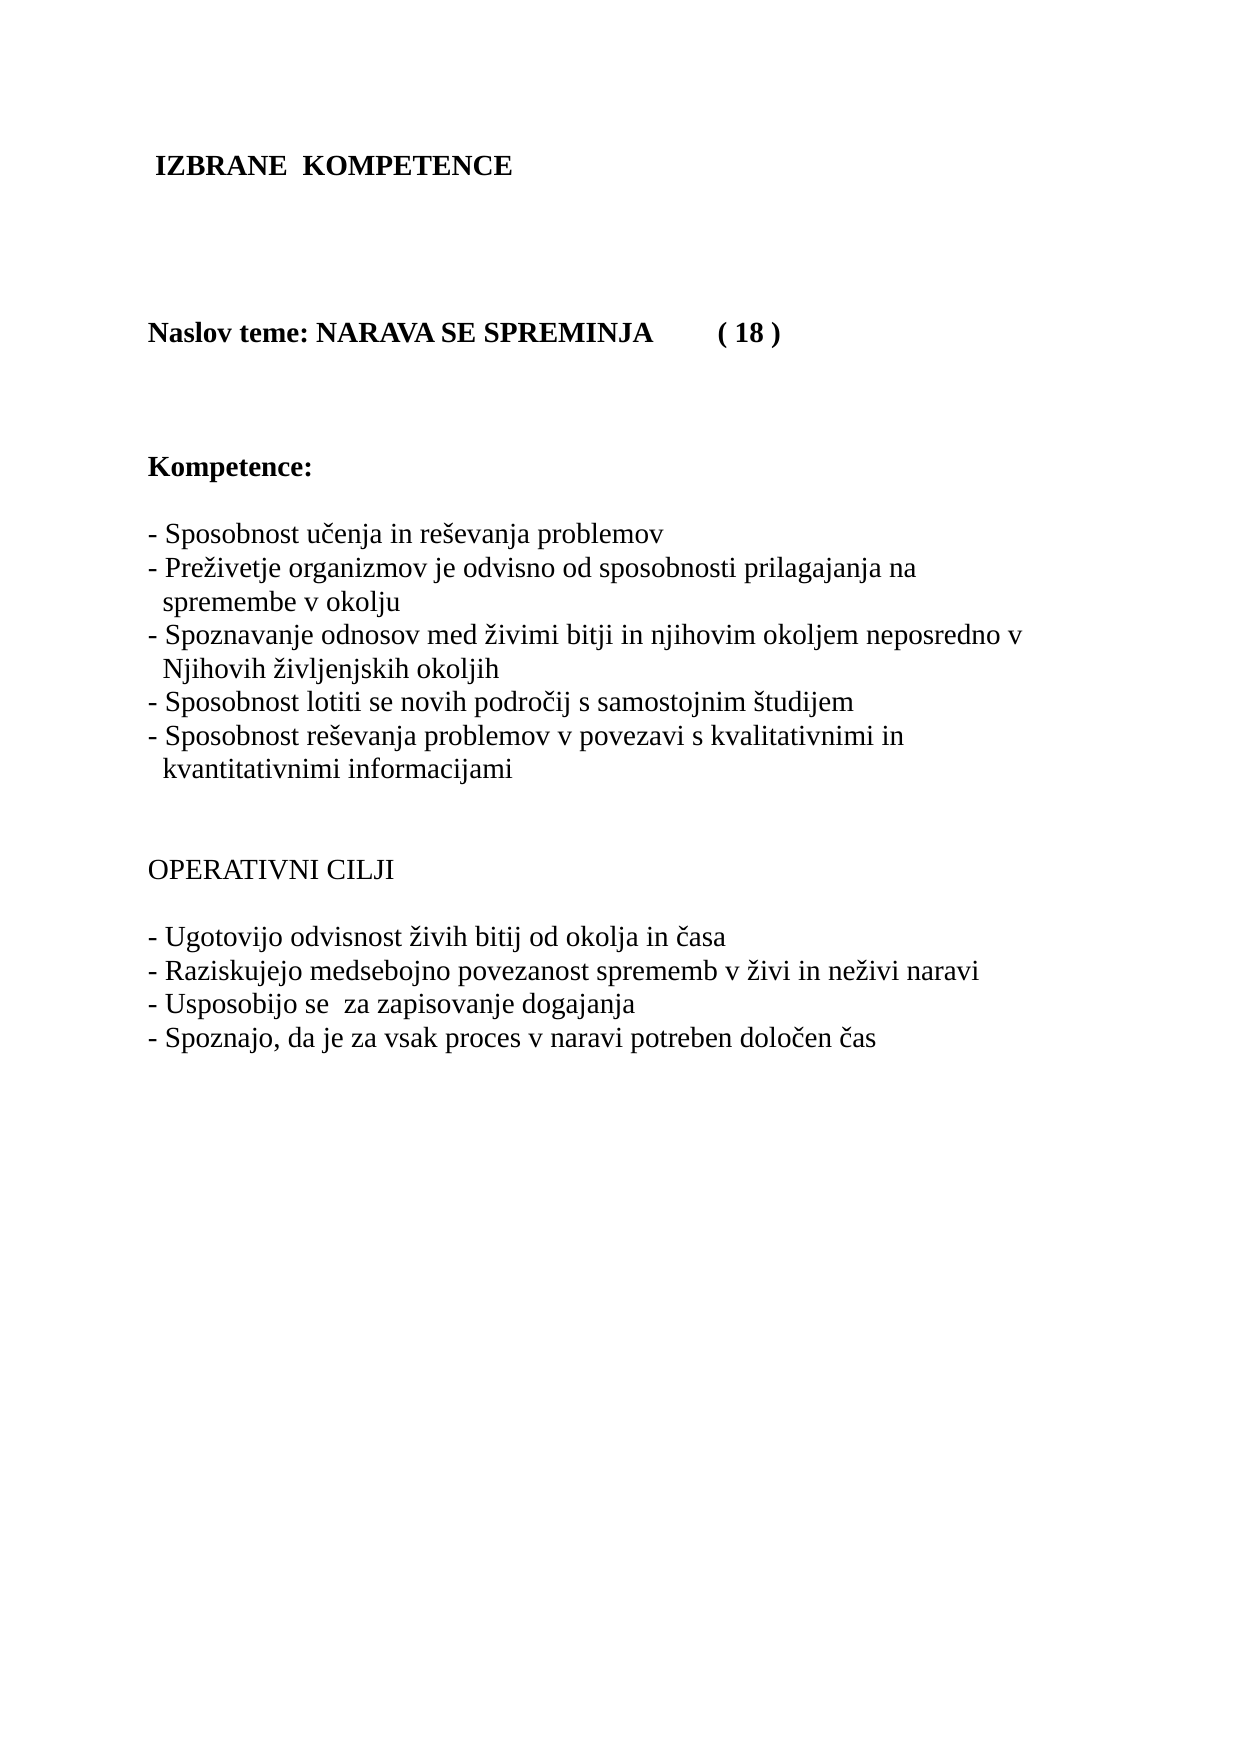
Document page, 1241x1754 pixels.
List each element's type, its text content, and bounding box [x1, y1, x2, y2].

text - Usposobijo se za zapisovanje dogajanja [148, 986, 1093, 1020]
text - Spoznajo, da je za vsak proces v naravi potreben določen čas [148, 1020, 1093, 1053]
text - Preživetje organizmov je odvisno od sposobnosti prilagajanja na [148, 550, 1093, 584]
text spremembe v okolju [148, 584, 1093, 617]
text IZBRANE KOMPETENCE [148, 148, 1093, 181]
text - Sposobnost reševanja problemov v povezavi s kvalitativnimi in [148, 718, 1093, 751]
text - Raziskujejo medsebojno povezanost sprememb v živi in neživi naravi [148, 953, 1093, 986]
text - Ugotovijo odvisnost živih bitij od okolja in časa [148, 919, 1093, 953]
text Naslov teme: NARAVA SE SPREMINJA ( 18 ) [148, 315, 1093, 349]
text - Sposobnost lotiti se novih področij s samostojnim študijem [148, 684, 1093, 718]
text kvantitativnimi informacijami [148, 751, 1093, 785]
text - Spoznavanje odnosov med živimi bitji in njihovim okoljem neposredno v [148, 617, 1093, 651]
text OPERATIVNI CILJI [148, 852, 1093, 886]
text Kompetence: [148, 449, 1093, 483]
text Njihovih življenjskih okoljih [148, 651, 1093, 684]
text - Sposobnost učenja in reševanja problemov [148, 517, 1093, 550]
